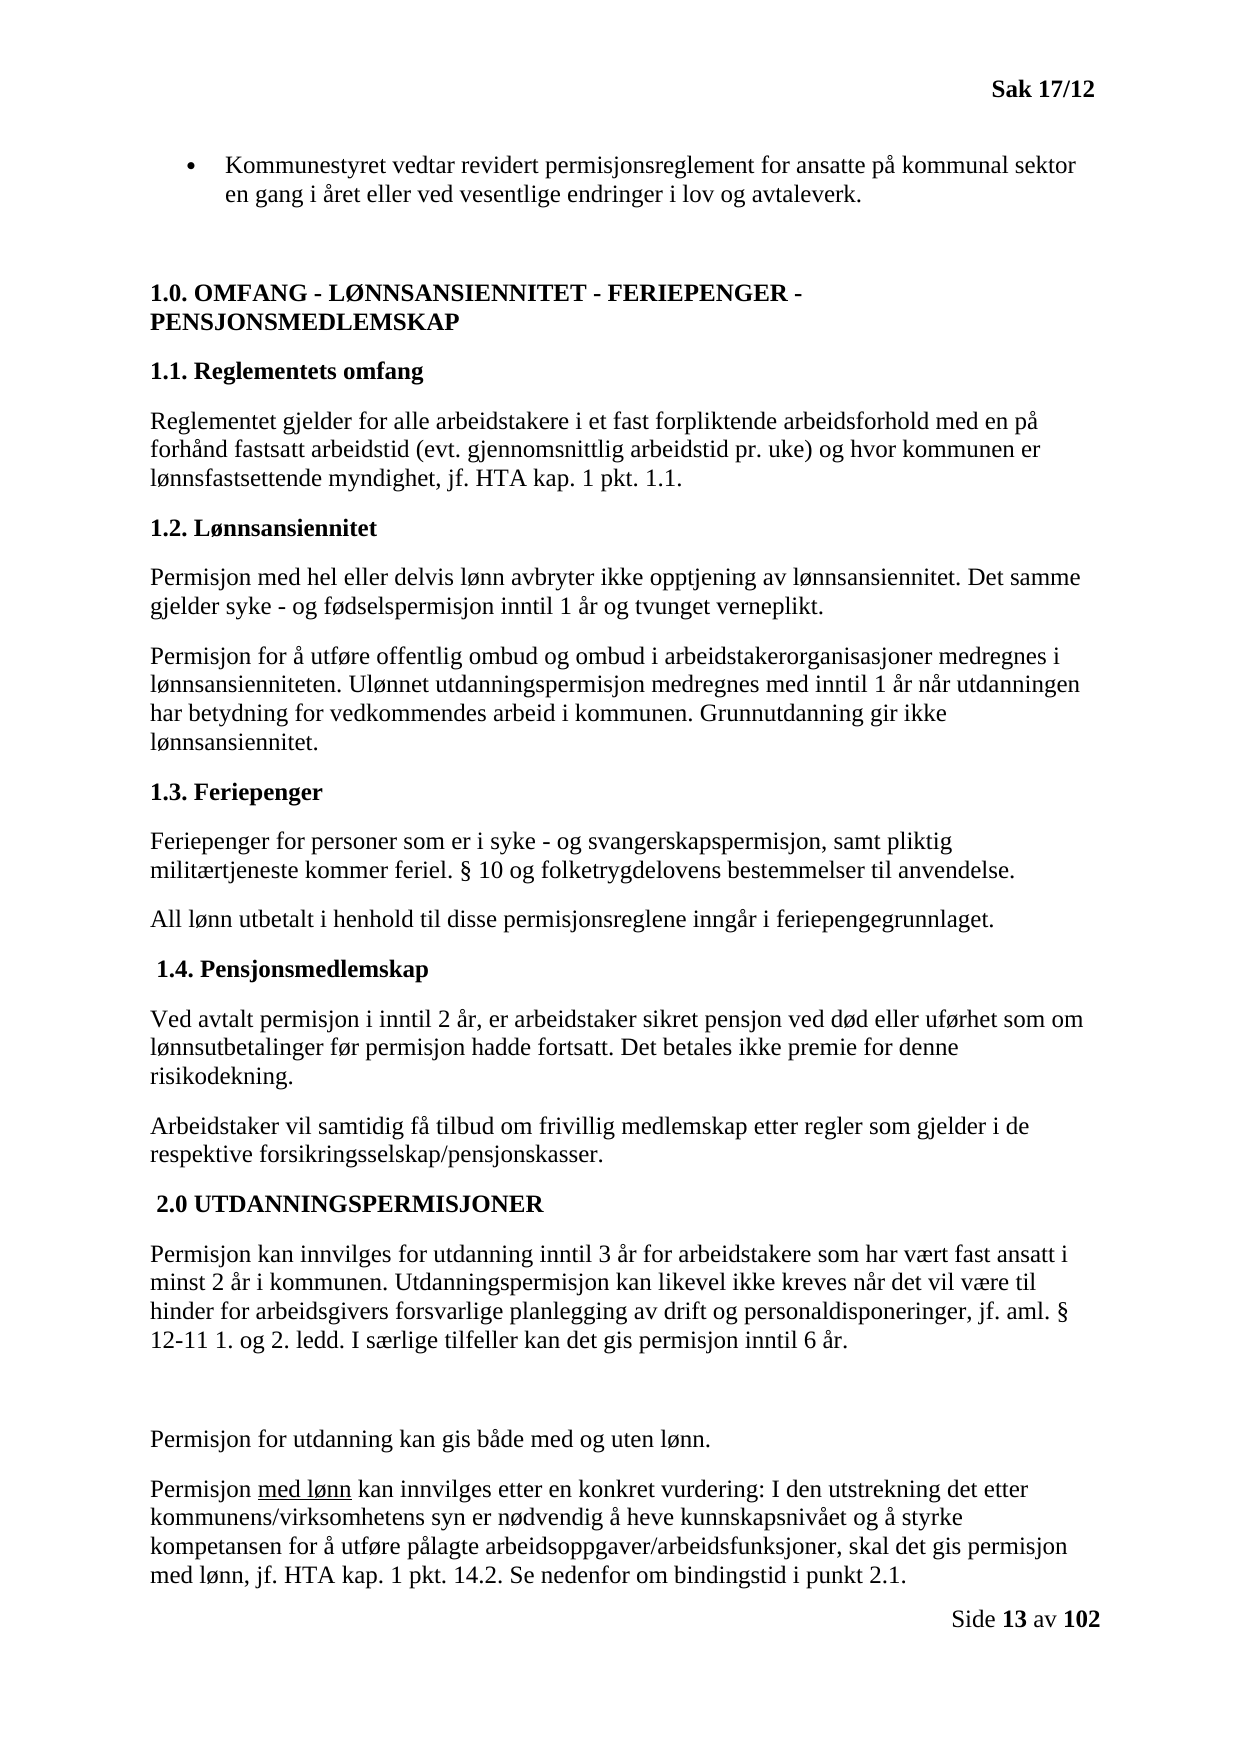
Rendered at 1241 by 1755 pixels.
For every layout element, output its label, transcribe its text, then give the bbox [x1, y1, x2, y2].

list Kommunestyret vedtar revidert permisjonsreglement for ansatte på kommunal sektor en gang i året eller ved vesentlige endringer i lov og avtaleverk. [187, 150, 1100, 207]
text 1.1. Reglementets omfang [150, 356, 1100, 385]
text Ved avtalt permisjon i inntil 2 år, er arbeidstaker sikret pensjon ved død eller uførhet som om lønnsutbetalinger før permisjon hadde fortsatt. Det betales ikke premie for denne risikodekning. [150, 1004, 1100, 1090]
text Permisjon kan innvilges for utdanning inntil 3 år for arbeidstakere som har vært fast ansatt i minst 2 år i kommunen. Utdanningspermisjon kan likevel ikke kreves når det vil være til hinder for arbeidsgivers forsvarlige planlegging av drift og personaldisponeringer, jf. aml. § 12-11 1. og 2. ledd. I særlige tilfeller kan det gis permisjon inntil 6 år. [150, 1239, 1100, 1354]
text Feriepenger for personer som er i syke - og svangerskapspermisjon, samt pliktig militærtjeneste kommer feriel. § 10 og folketrygdelovens bestemmelser til anvendelse. [150, 826, 1100, 884]
text Arbeidstaker vil samtidig få tilbud om frivillig medlemskap etter regler som gjelder i de respektive forsikringsselskap/pensjonskasser. [150, 1111, 1100, 1168]
text 1.3. Feriepenger [150, 777, 1100, 805]
text 1.0. OMFANG - LØNNSANSIENNITET - FERIEPENGER - PENSJONSMEDLEMSKAP [150, 278, 1100, 335]
text 2.0 UTDANNINGSPERMISJONER [150, 1189, 1100, 1218]
text Permisjon med lønn kan innvilges etter en konkret vurdering: I den utstrekning det etter kommunens/virksomhetens syn er nødvendig å heve kunnskapsnivået og å styrke kompetansen for å utføre pålagte arbeidsoppgaver/arbeidsfunksjoner, skal det gis permisjon med lønn, jf. HTA kap. 1 pkt. 14.2. Se nedenfor om bindingstid i punkt 2.1. [150, 1474, 1100, 1589]
text Reglementet gjelder for alle arbeidstakere i et fast forpliktende arbeidsforhold med en på forhånd fastsatt arbeidstid (evt. gjennomsnittlig arbeidstid pr. uke) og hvor kommunen er lønnsfastsettende myndighet, jf. HTA kap. 1 pkt. 1.1. [150, 406, 1100, 492]
text 1.2. Lønnsansiennitet [150, 513, 1100, 542]
text 1.4. Pensjonsmedlemskap [150, 954, 1100, 983]
text Permisjon med hel eller delvis lønn avbryter ikke opptjening av lønnsansiennitet. Det samme gjelder syke - og fødselspermisjon inntil 1 år og tvunget verneplikt. [150, 562, 1100, 620]
text Permisjon for å utføre offentlig ombud og ombud i arbeidstakerorganisasjoner medregnes i lønnsansienniteten. Ulønnet utdanningspermisjon medregnes med inntil 1 år når utdanningen har betydning for vedkommendes arbeid i kommunen. Grunnutdanning gir ikke lønnsansiennitet. [150, 641, 1100, 756]
text Permisjon for utdanning kan gis både med og uten lønn. [150, 1424, 1100, 1453]
text All lønn utbetalt i henhold til disse permisjonsreglene inngår i feriepengegrunnlaget. [150, 904, 1100, 933]
